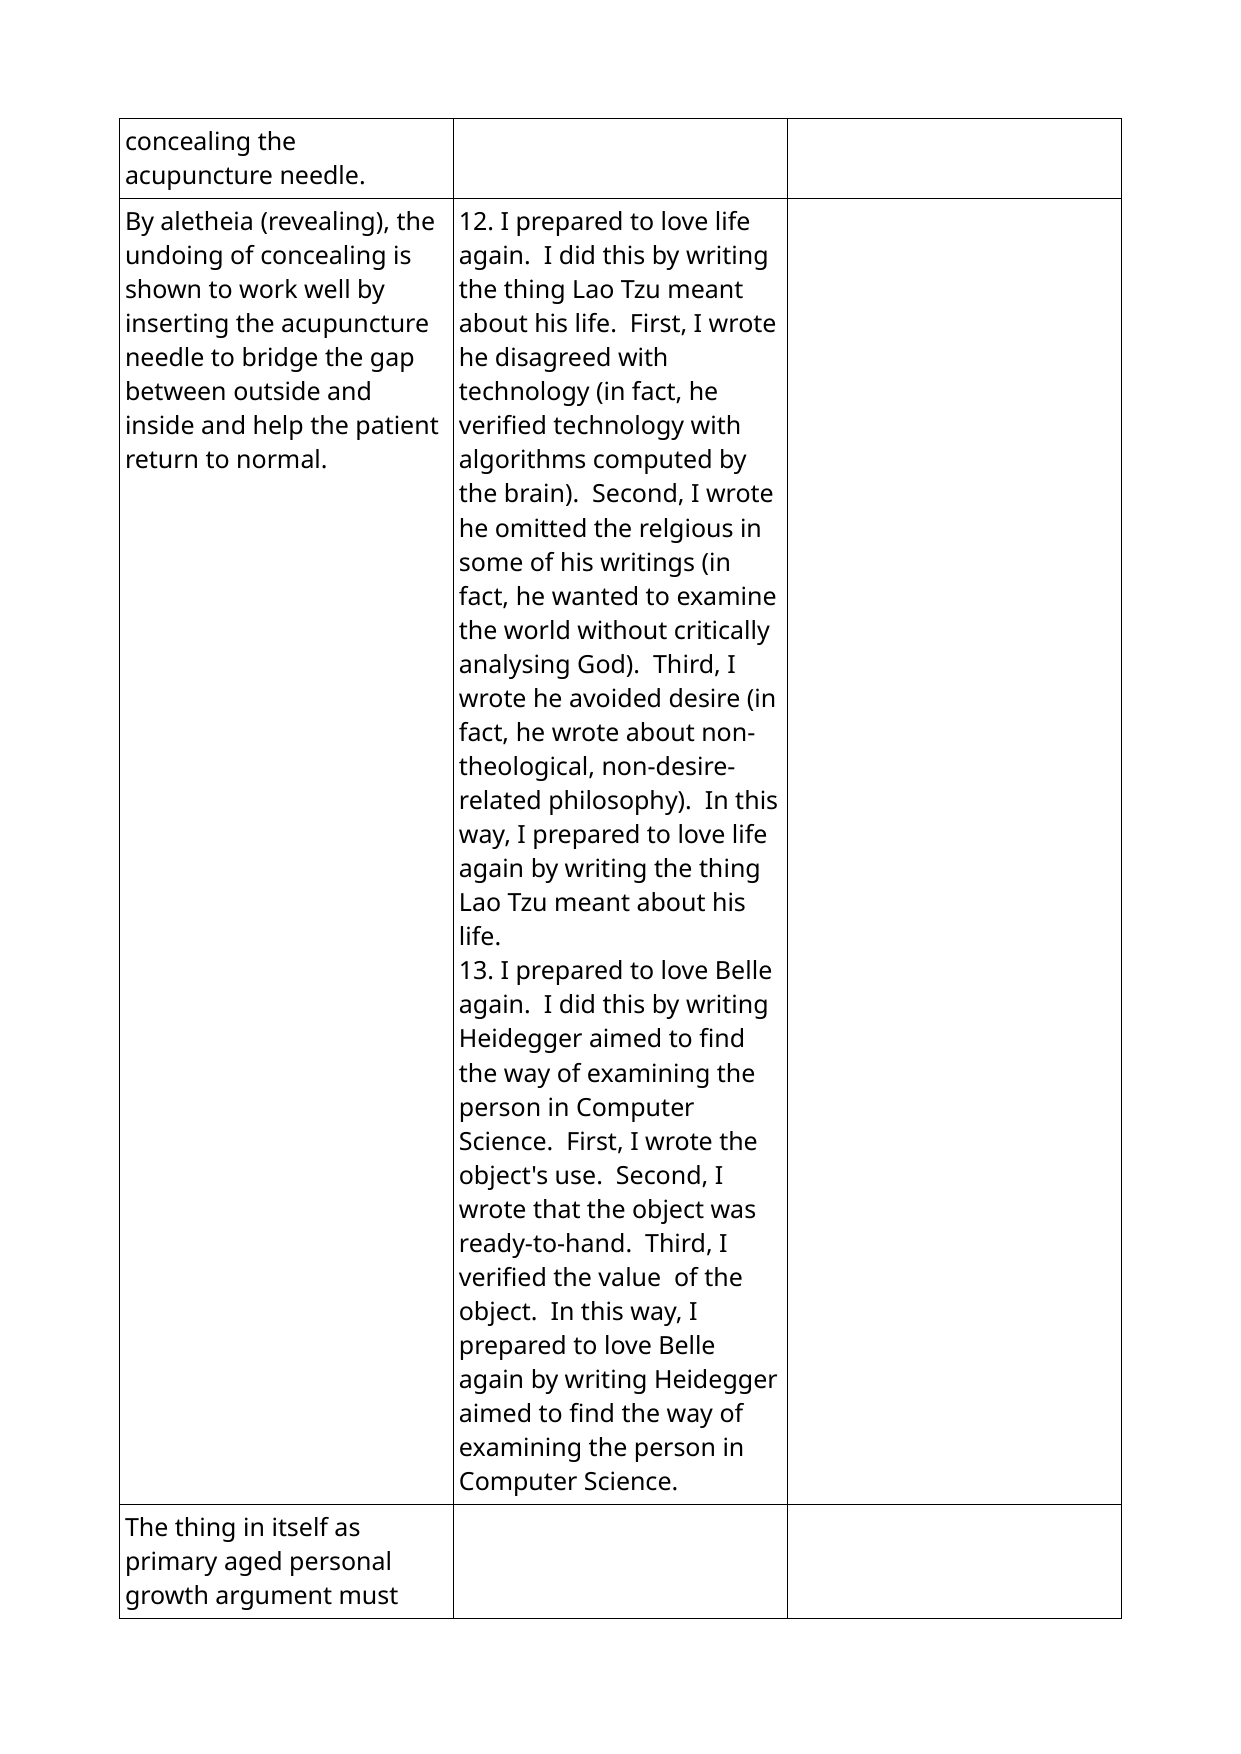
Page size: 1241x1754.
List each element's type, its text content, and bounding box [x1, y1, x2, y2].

table_cell [788, 119, 1121, 198]
table_cell [454, 119, 787, 198]
table_cell By aletheia (revealing), the undoing of concealing is shown to work well by inserting the acupuncture needle to bridge the gap between outside and inside and help the patient return to normal. [120, 199, 453, 1504]
table_cell [454, 1505, 787, 1617]
table_cell [788, 1505, 1121, 1617]
table_cell The thing in itself as primary aged personal growth argument must [120, 1505, 453, 1617]
table_cell 12. I prepared to love life again. I did this by writing the thing Lao Tzu meant about his life. First, I wrote he disagreed with technology (in fact, he verified technology with algorithms computed by the brain). Second, I wrote he omitted the relgious in some of his writings (in fact, he wanted to examine the world without critically analysing God). Third, I wrote he avoided desire (in fact, he wrote about non-theological, non-desire-related philosophy). In this way, I prepared to love life again by writing the thing Lao Tzu meant about his life. 13. I prepared to love Belle again. I did this by writing Heidegger aimed to find the way of examining the person in Computer Science. First, I wrote the object's use. Second, I wrote that the object was ready-to-hand. Third, I verified the value of the object. In this way, I prepared to love Belle again by writing Heidegger aimed to find the way of examining the person in Computer Science. [454, 199, 787, 1504]
table_cell [788, 199, 1121, 1504]
table_cell concealing the acupuncture needle. [120, 119, 453, 198]
